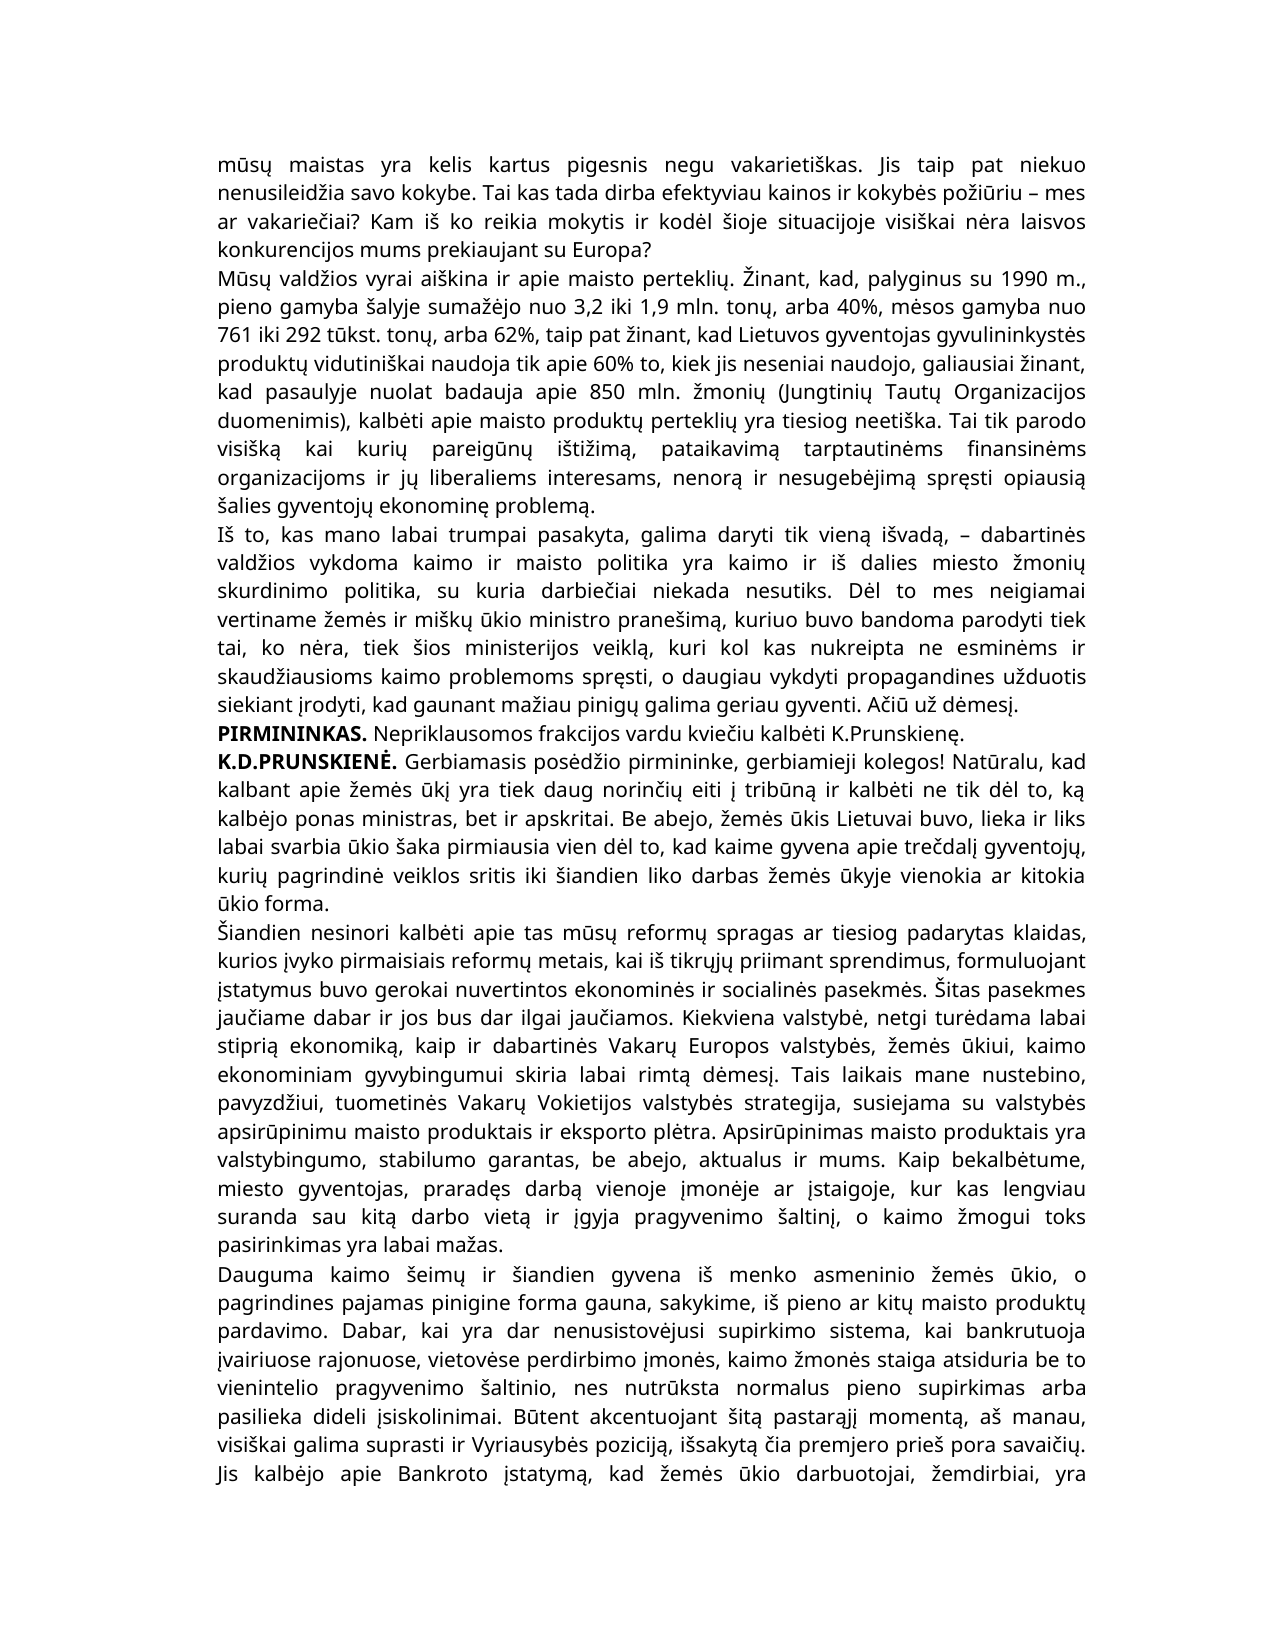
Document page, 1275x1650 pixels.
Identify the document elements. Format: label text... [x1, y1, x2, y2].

text Iš to, kas mano labai trumpai pasakyta, galima daryti tik vieną išvadą, – dabartinės valdžios vykdoma kaimo ir maisto politika yra kaimo ir iš dalies miesto žmonių skurdinimo politika, su kuria darbiečiai niekada nesutiks. Dėl to mes neigiamai vertiname žemės ir miškų ūkio ministro pranešimą, kuriuo buvo bandoma parodyti tiek tai, ko nėra, tiek šios ministerijos veiklą, kuri kol kas nukreipta ne esminėms ir skaudžiausioms kaimo problemoms spręsti, o daugiau vykdyti propagandines užduotis siekiant įrodyti, kad gaunant mažiau pinigų galima geriau gyventi. Ačiū už dėmesį. [217, 520, 1087, 719]
text Dauguma kaimo šeimų ir šiandien gyvena iš menko asmeninio žemės ūkio, o pagrindines pajamas pinigine forma gauna, sakykime, iš pieno ar kitų maisto produktų pardavimo. Dabar, kai yra dar nenusistovėjusi supirkimo sistema, kai bankrutuoja įvairiuose rajonuose, vietovėse perdirbimo įmonės, kaimo žmonės staiga atsiduria be to vienintelio pragyvenimo šaltinio, nes nutrūksta normalus pieno supirkimas arba pasilieka dideli įsiskolinimai. Būtent akcentuojant šitą pastarąjį momentą, aš manau, visiškai galima suprasti ir Vyriausybės poziciją, išsakytą čia premjero prieš pora savaičių. Jis kalbėjo apie Bankroto įstatymą, kad žemės ūkio darbuotojai, žemdirbiai, yra [217, 1260, 1087, 1487]
text K.D.PRUNSKIENĖ. Gerbiamasis posėdžio pirmininke, gerbiamieji kolegos! Natūralu, kad kalbant apie žemės ūkį yra tiek daug norinčių eiti į tribūną ir kalbėti ne tik dėl to, ką kalbėjo ponas ministras, bet ir apskritai. Be abejo, žemės ūkis Lietuvai buvo, lieka ir liks labai svarbia ūkio šaka pirmiausia vien dėl to, kad kaime gyvena apie trečdalį gyventojų, kurių pagrindinė veiklos sritis iki šiandien liko darbas žemės ūkyje vienokia ar kitokia ūkio forma. [217, 747, 1087, 918]
text Mūsų valdžios vyrai aiškina ir apie maisto perteklių. Žinant, kad, palyginus su 1990 m., pieno gamyba šalyje sumažėjo nuo 3,2 iki 1,9 mln. tonų, arba 40%, mėsos gamyba nuo 761 iki 292 tūkst. tonų, arba 62%, taip pat žinant, kad Lietuvos gyventojas gyvulininkystės produktų vidutiniškai naudoja tik apie 60% to, kiek jis neseniai naudojo, galiausiai žinant, kad pasaulyje nuolat badauja apie 850 mln. žmonių (Jungtinių Tautų Organizacijos duomenimis), kalbėti apie maisto produktų perteklių yra tiesiog neetiška. Tai tik parodo visišką kai kurių pareigūnų ištižimą, pataikavimą tarptautinėms finansinėms organizacijoms ir jų liberaliems interesams, nenorą ir nesugebėjimą spręsti opiausią šalies gyventojų ekonominę problemą. [217, 264, 1087, 520]
text mūsų maistas yra kelis kartus pigesnis negu vakarietiškas. Jis taip pat niekuo nenusileidžia savo kokybe. Tai kas tada dirba efektyviau kainos ir kokybės požiūriu – mes ar vakariečiai? Kam iš ko reikia mokytis ir kodėl šioje situacijoje visiškai nėra laisvos konkurencijos mums prekiaujant su Europa? [217, 150, 1087, 264]
text PIRMININKAS. Nepriklausomos frakcijos vardu kviečiu kalbėti K.Prunskienę. [217, 719, 1087, 747]
text Šiandien nesinori kalbėti apie tas mūsų reformų spragas ar tiesiog padarytas klaidas, kurios įvyko pirmaisiais reformų metais, kai iš tikrųjų priimant sprendimus, formuluojant įstatymus buvo gerokai nuvertintos ekonominės ir socialinės pasekmės. Šitas pasekmes jaučiame dabar ir jos bus dar ilgai jaučiamos. Kiekviena valstybė, netgi turėdama labai stiprią ekonomiką, kaip ir dabartinės Vakarų Europos valstybės, žemės ūkiui, kaimo ekonominiam gyvybingumui skiria labai rimtą dėmesį. Tais laikais mane nustebino, pavyzdžiui, tuometinės Vakarų Vokietijos valstybės strategija, susiejama su valstybės apsirūpinimu maisto produktais ir eksporto plėtra. Apsirūpinimas maisto produktais yra valstybingumo, stabilumo garantas, be abejo, aktualus ir mums. Kaip bekalbėtume, miesto gyventojas, praradęs darbą vienoje įmonėje ar įstaigoje, kur kas lengviau suranda sau kitą darbo vietą ir įgyja pragyvenimo šaltinį, o kaimo žmogui toks pasirinkimas yra labai mažas. [217, 918, 1087, 1259]
